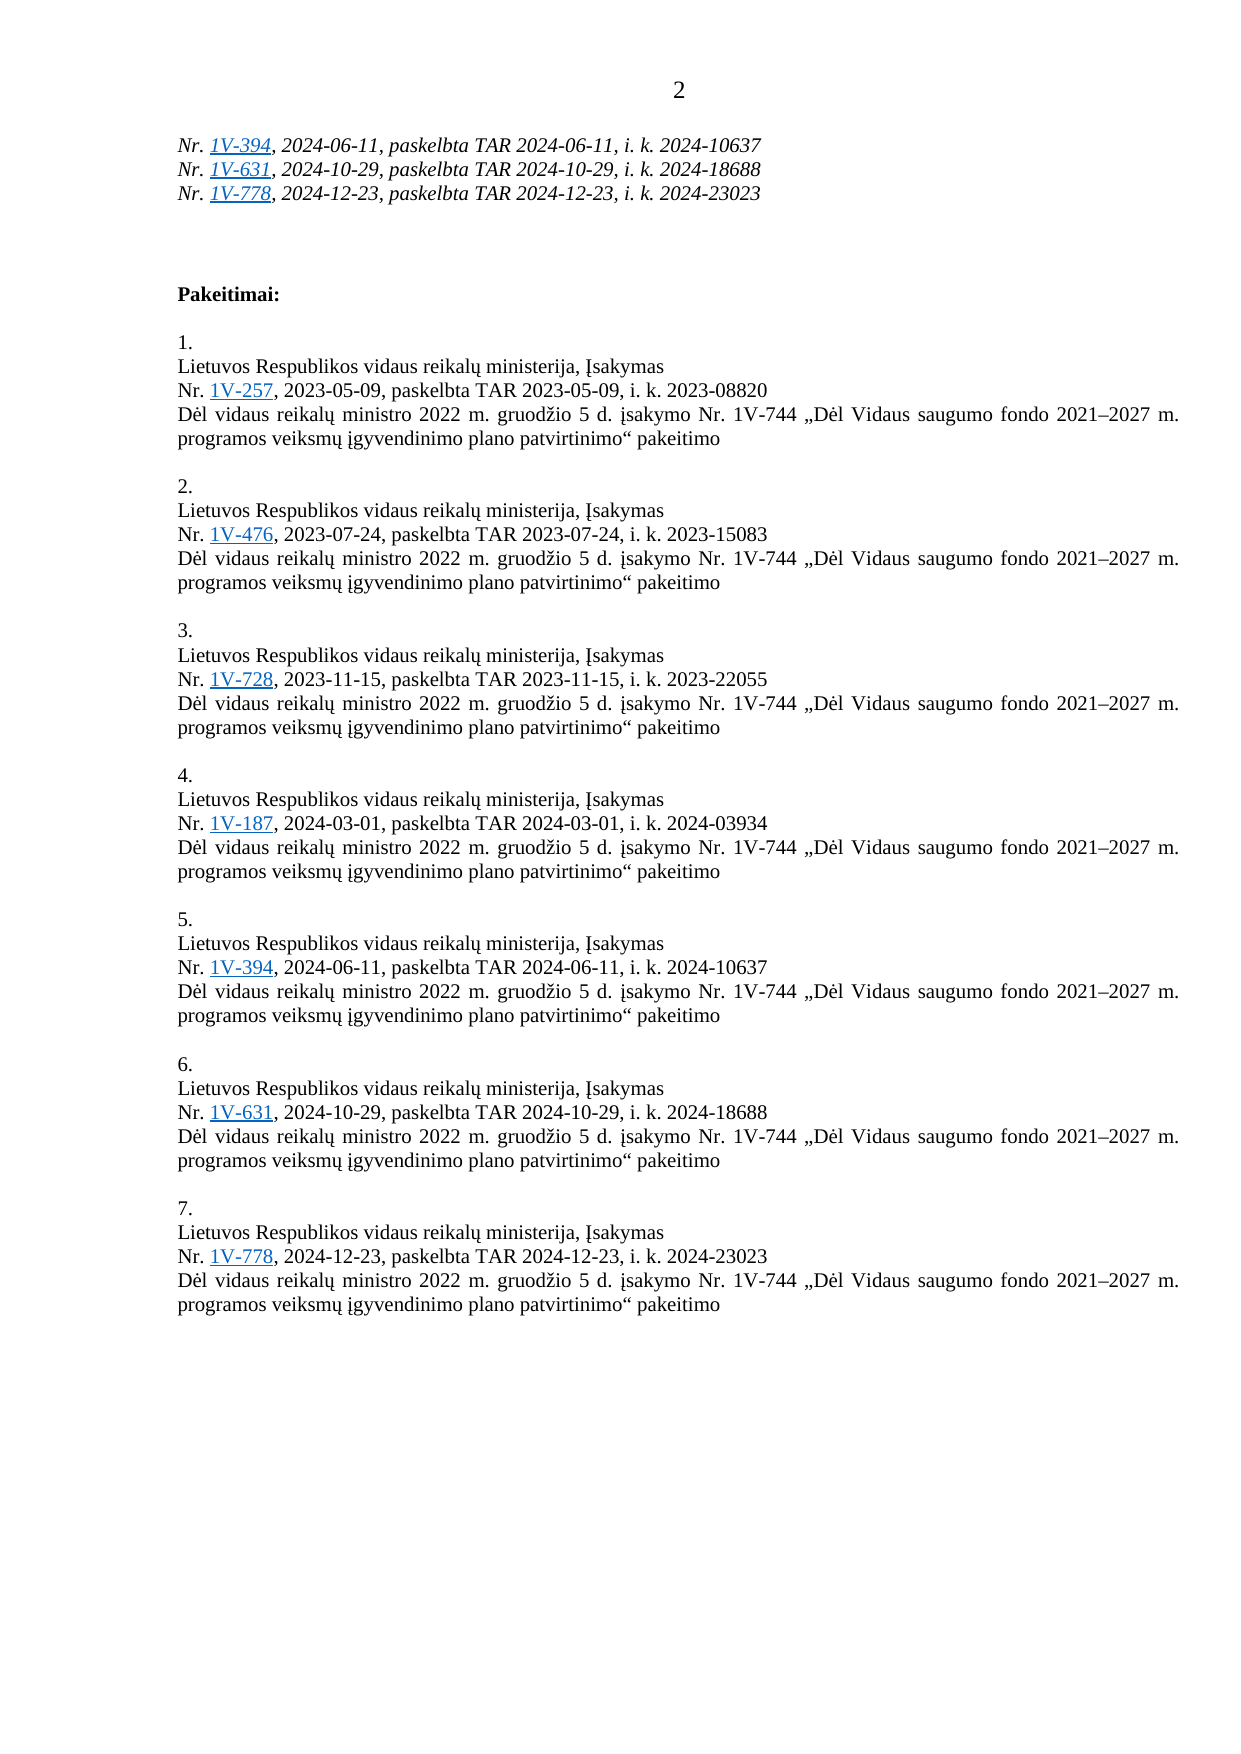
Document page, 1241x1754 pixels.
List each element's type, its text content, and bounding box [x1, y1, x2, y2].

text Nr. 1V-394, 2024-06-11, paskelbta TAR 2024-06-11, i. k. 2024-10637 [177, 955, 1181, 979]
text 7. [177, 1196, 1181, 1220]
text Nr. 1V-631, 2024-10-29, paskelbta TAR 2024-10-29, i. k. 2024-18688 [177, 1100, 1181, 1124]
text Lietuvos Respublikos vidaus reikalų ministerija, Įsakymas [177, 1220, 1181, 1244]
text Dėl vidaus reikalų ministro 2022 m. gruodžio 5 d. įsakymo Nr. 1V-744 „Dėl Vidaus saugumo fondo 2021–2027 m. programos veiksmų įgyvendinimo plano patvirtinimo“ pakeitimo [177, 979, 1181, 1027]
text 6. [177, 1052, 1181, 1076]
text 1. [177, 330, 1181, 354]
text Nr. 1V-476, 2023-07-24, paskelbta TAR 2023-07-24, i. k. 2023-15083 [177, 522, 1181, 546]
text Nr. 1V-394, 2024-06-11, paskelbta TAR 2024-06-11, i. k. 2024-10637 [177, 132, 1181, 157]
text Lietuvos Respublikos vidaus reikalų ministerija, Įsakymas [177, 642, 1181, 667]
text Nr. 1V-778, 2024-12-23, paskelbta TAR 2024-12-23, i. k. 2024-23023 [177, 181, 1181, 205]
text Lietuvos Respublikos vidaus reikalų ministerija, Įsakymas [177, 1076, 1181, 1100]
text Dėl vidaus reikalų ministro 2022 m. gruodžio 5 d. įsakymo Nr. 1V-744 „Dėl Vidaus saugumo fondo 2021–2027 m. programos veiksmų įgyvendinimo plano patvirtinimo“ pakeitimo [177, 1124, 1181, 1172]
text Lietuvos Respublikos vidaus reikalų ministerija, Įsakymas [177, 931, 1181, 955]
text Lietuvos Respublikos vidaus reikalų ministerija, Įsakymas [177, 354, 1181, 378]
text Dėl vidaus reikalų ministro 2022 m. gruodžio 5 d. įsakymo Nr. 1V-744 „Dėl Vidaus saugumo fondo 2021–2027 m. programos veiksmų įgyvendinimo plano patvirtinimo“ pakeitimo [177, 835, 1181, 883]
text Dėl vidaus reikalų ministro 2022 m. gruodžio 5 d. įsakymo Nr. 1V-744 „Dėl Vidaus saugumo fondo 2021–2027 m. programos veiksmų įgyvendinimo plano patvirtinimo“ pakeitimo [177, 546, 1181, 594]
text Pakeitimai: [177, 282, 1181, 306]
text 2. [177, 474, 1181, 498]
text 5. [177, 907, 1181, 931]
text Nr. 1V-778, 2024-12-23, paskelbta TAR 2024-12-23, i. k. 2024-23023 [177, 1244, 1181, 1268]
text Dėl vidaus reikalų ministro 2022 m. gruodžio 5 d. įsakymo Nr. 1V-744 „Dėl Vidaus saugumo fondo 2021–2027 m. programos veiksmų įgyvendinimo plano patvirtinimo“ pakeitimo [177, 402, 1181, 450]
text Nr. 1V-728, 2023-11-15, paskelbta TAR 2023-11-15, i. k. 2023-22055 [177, 667, 1181, 691]
text Dėl vidaus reikalų ministro 2022 m. gruodžio 5 d. įsakymo Nr. 1V-744 „Dėl Vidaus saugumo fondo 2021–2027 m. programos veiksmų įgyvendinimo plano patvirtinimo“ pakeitimo [177, 691, 1181, 739]
text Nr. 1V-257, 2023-05-09, paskelbta TAR 2023-05-09, i. k. 2023-08820 [177, 378, 1181, 402]
text 3. [177, 618, 1181, 642]
text Dėl vidaus reikalų ministro 2022 m. gruodžio 5 d. įsakymo Nr. 1V-744 „Dėl Vidaus saugumo fondo 2021–2027 m. programos veiksmų įgyvendinimo plano patvirtinimo“ pakeitimo [177, 1268, 1181, 1316]
text Nr. 1V-631, 2024-10-29, paskelbta TAR 2024-10-29, i. k. 2024-18688 [177, 157, 1181, 181]
text Lietuvos Respublikos vidaus reikalų ministerija, Įsakymas [177, 787, 1181, 811]
text Nr. 1V-187, 2024-03-01, paskelbta TAR 2024-03-01, i. k. 2024-03934 [177, 811, 1181, 835]
text 4. [177, 763, 1181, 787]
text Lietuvos Respublikos vidaus reikalų ministerija, Įsakymas [177, 498, 1181, 522]
